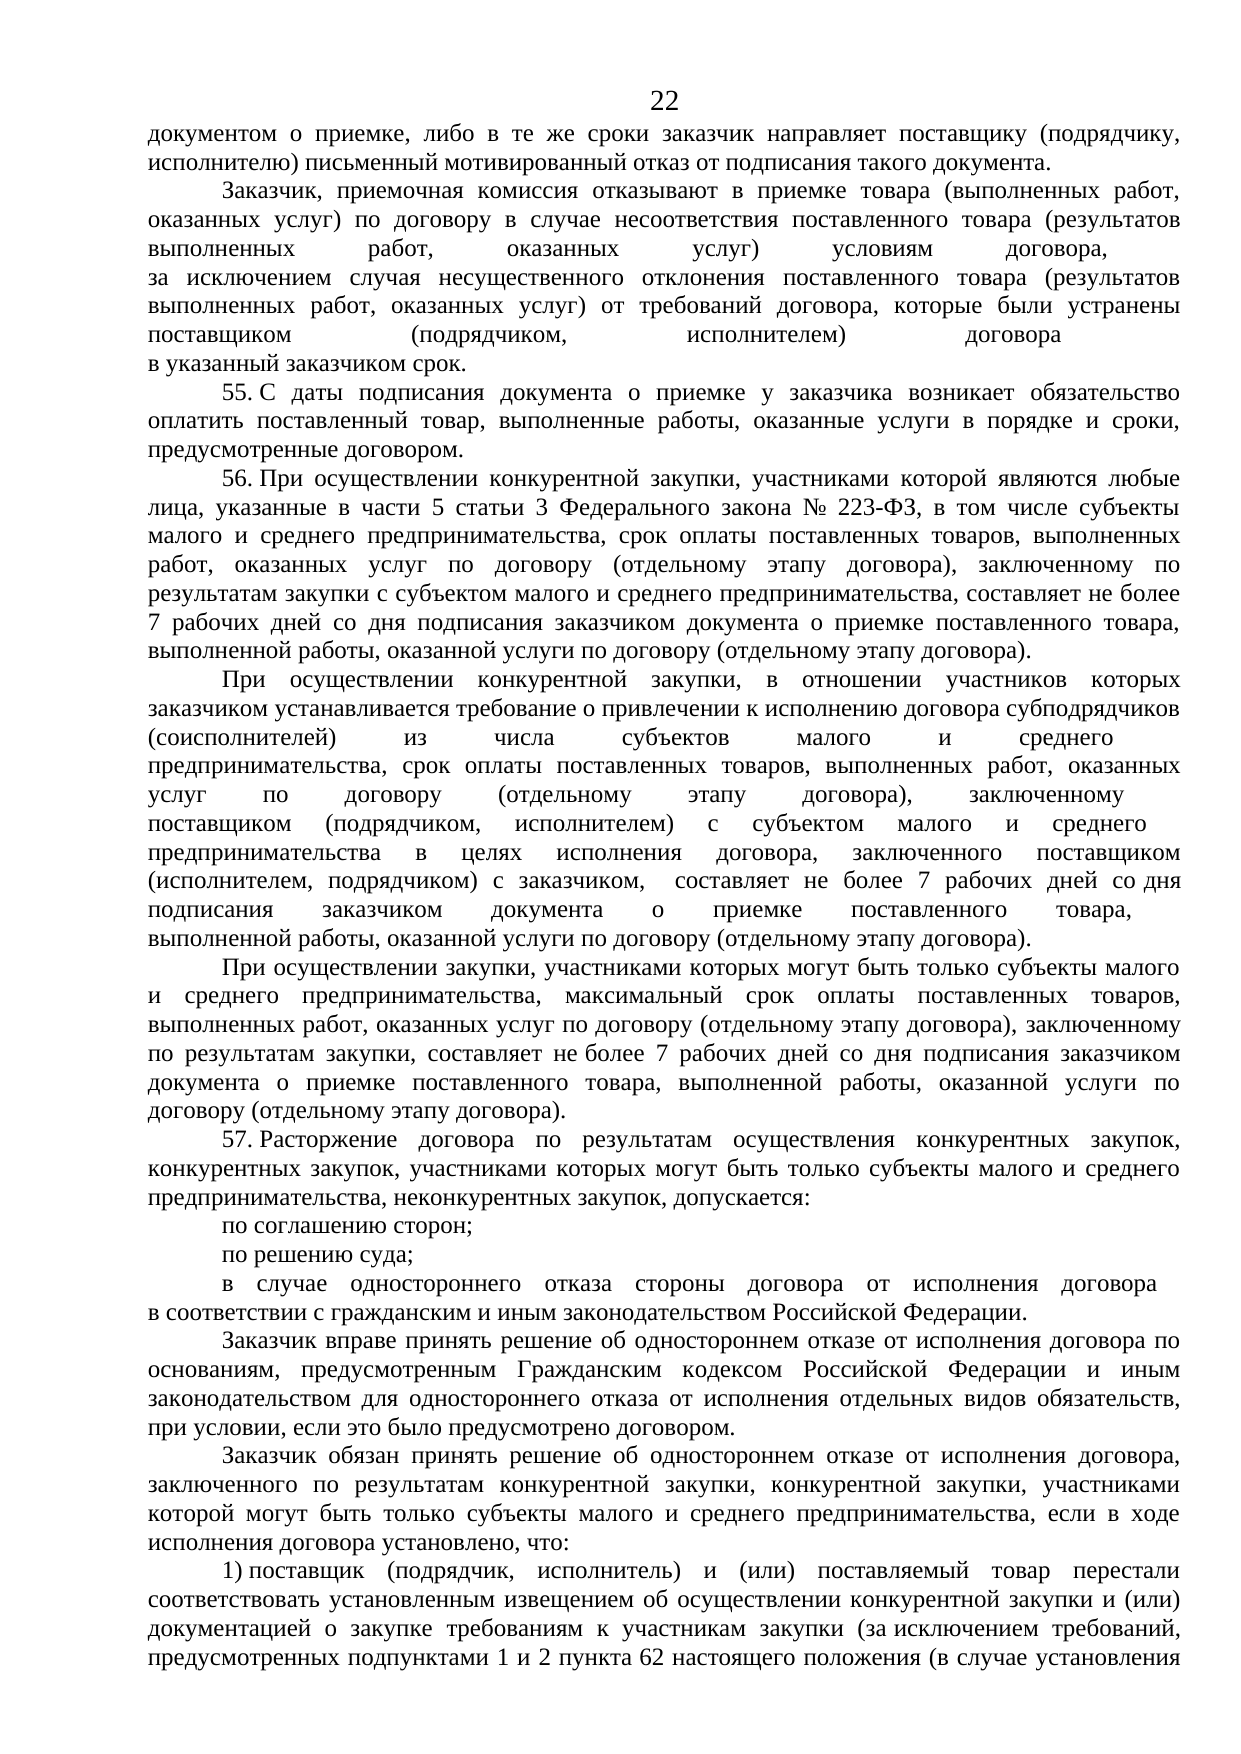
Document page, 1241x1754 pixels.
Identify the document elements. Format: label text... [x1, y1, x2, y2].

text 56. При осуществлении конкурентной закупки, участниками которой являются любые лица, указанные в части 5 статьи 3 Федерального закона № 223-ФЗ, в том числе субъекты малого и среднего предпринимательства, срок оплаты поставленных товаров, выполненных работ, оказанных услуг по договору (отдельному этапу договора), заключенному по результатам закупки с субъектом малого и среднего предпринимательства, составляет не более 7 рабочих дней со дня подписания заказчиком документа о приемке поставленного товара, выполненной работы, оказанной услуги по договору (отдельному этапу договора). [148, 463, 1181, 664]
text При осуществлении закупки, участниками которых могут быть только субъекты малого и среднего предпринимательства, максимальный срок оплаты поставленных товаров, выполненных работ, оказанных услуг по договору (отдельному этапу договора), заключенному по результатам закупки, составляет не более 7 рабочих дней со дня подписания заказчиком документа о приемке поставленного товара, выполненной работы, оказанной услуги по договору (отдельному этапу договора). [148, 952, 1181, 1124]
text по решению суда; [148, 1239, 1181, 1268]
text 1) поставщик (подрядчик, исполнитель) и (или) поставляемый товар перестали соответствовать установленным извещением об осуществлении конкурентной закупки и (или) документацией о закупке требованиям к участникам закупки (за исключением требований, предусмотренных подпунктами 1 и 2 пункта 62 настоящего положения (в случае установления [148, 1556, 1181, 1671]
text 55. С даты подписания документа о приемке у заказчика возникает обязательство оплатить поставленный товар, выполненные работы, оказанные услуги в порядке и сроки, предусмотренные договором. [148, 377, 1181, 463]
text При осуществлении конкурентной закупки, в отношении участников которых заказчиком устанавливается требование о привлечении к исполнению договора субподрядчиков (соисполнителей) из числа субъектов малого и среднего предпринимательства, срок оплаты поставленных товаров, выполненных работ, оказанных услуг по договору (отдельному этапу договора), заключенному поставщиком (подрядчиком, исполнителем) с субъектом малого и среднего предпринимательства в целях исполнения договора, заключенного поставщиком (исполнителем, подрядчиком) с заказчиком, составляет не более 7 рабочих дней со дня подписания заказчиком документа о приемке поставленного товара, выполненной работы, оказанной услуги по договору (отдельному этапу договора). [148, 664, 1181, 952]
text в случае одностороннего отказа стороны договора от исполнения договора в соответствии с гражданским и иным законодательством Российской Федерации. [148, 1268, 1181, 1326]
text 57. Расторжение договора по результатам осуществления конкурентных закупок, конкурентных закупок, участниками которых могут быть только субъекты малого и среднего предпринимательства, неконкурентных закупок, допускается: [148, 1124, 1181, 1211]
text Заказчик, приемочная комиссия отказывают в приемке товара (выполненных работ, оказанных услуг) по договору в случае несоответствия поставленного товара (результатов выполненных работ, оказанных услуг) условиям договора, за исключением случая несущественного отклонения поставленного товара (результатов выполненных работ, оказанных услуг) от требований договора, которые были устранены поставщиком (подрядчиком, исполнителем) договора в указанный заказчиком срок. [148, 176, 1181, 377]
text Заказчик вправе принять решение об одностороннем отказе от исполнения договора по основаниям, предусмотренным Гражданским кодексом Российской Федерации и иным законодательством для одностороннего отказа от исполнения отдельных видов обязательств, при условии, если это было предусмотрено договором. [148, 1326, 1181, 1441]
text документом о приемке, либо в те же сроки заказчик направляет поставщику (подрядчику, исполнителю) письменный мотивированный отказ от подписания такого документа. [148, 118, 1181, 176]
text Заказчик обязан принять решение об одностороннем отказе от исполнения договора, заключенного по результатам конкурентной закупки, конкурентной закупки, участниками которой могут быть только субъекты малого и среднего предпринимательства, если в ходе исполнения договора установлено, что: [148, 1441, 1181, 1556]
text по соглашению сторон; [148, 1211, 1181, 1239]
